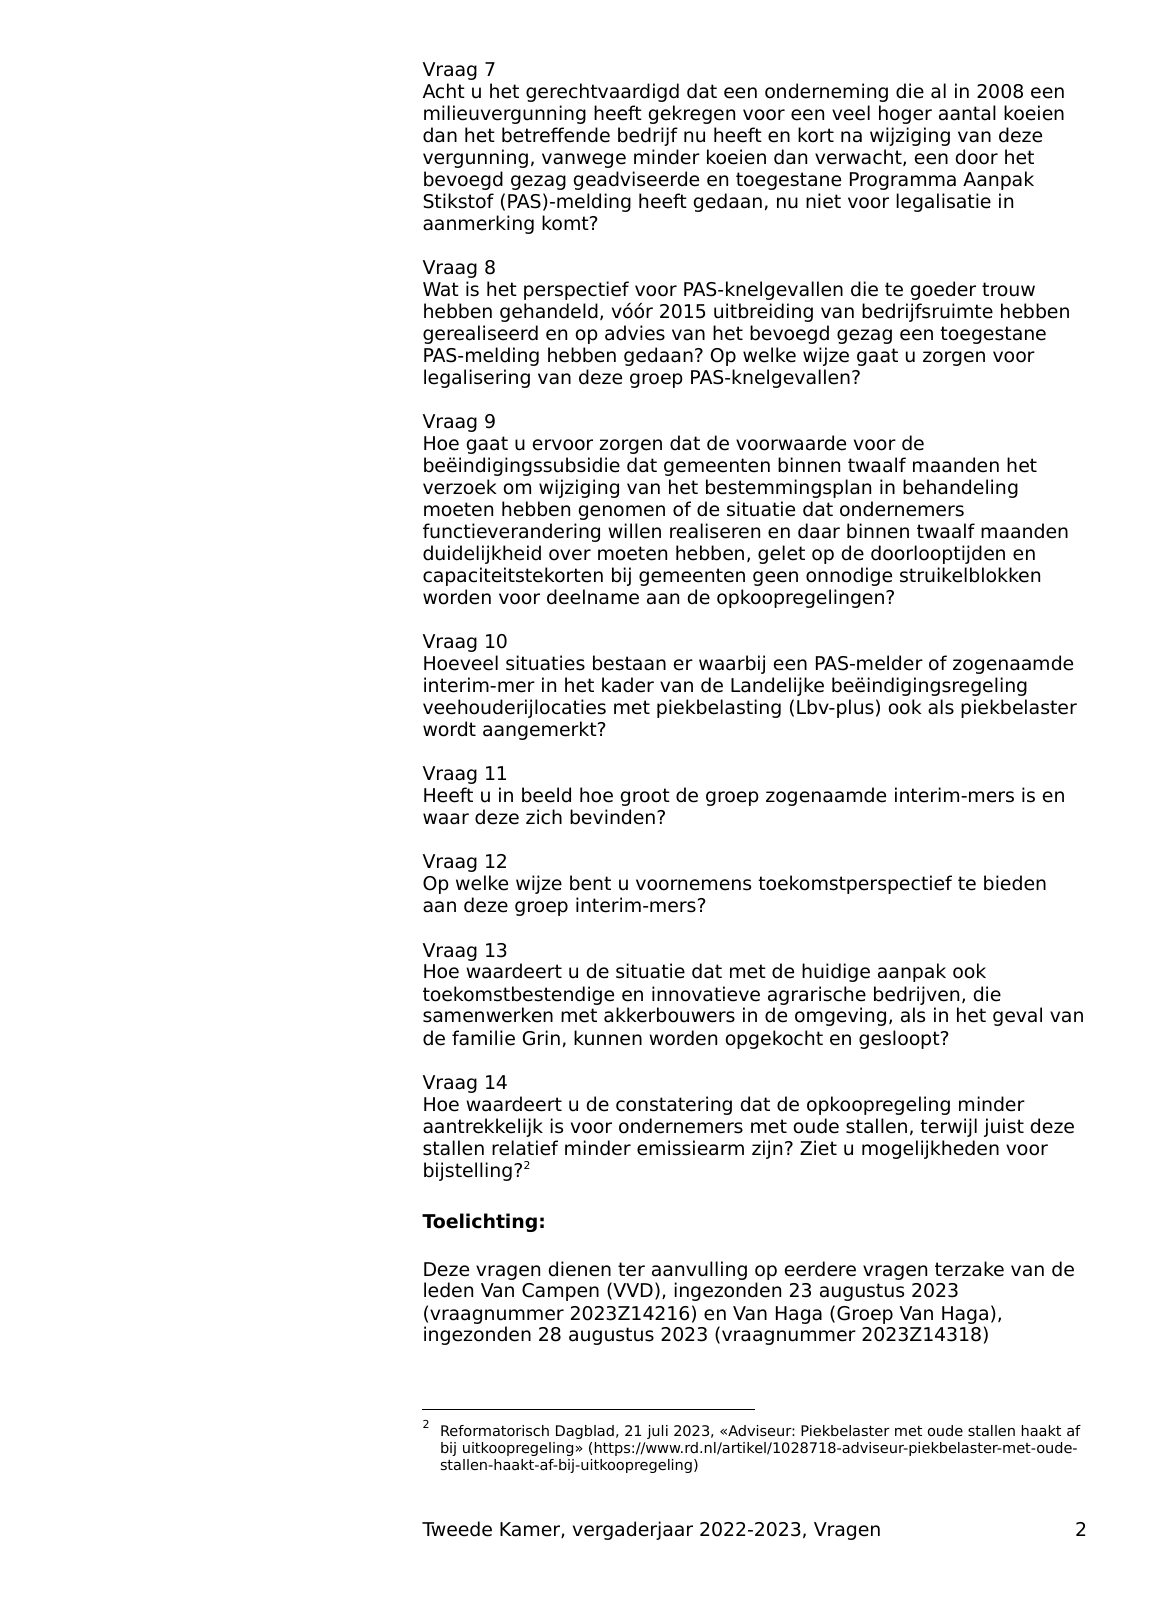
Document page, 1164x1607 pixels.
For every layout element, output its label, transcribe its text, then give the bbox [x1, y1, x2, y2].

text Vraag 7 [422, 59, 1087, 81]
text Vraag 13 [422, 939, 1087, 961]
text Hoe gaat u ervoor zorgen dat de voorwaarde voor de beëindigingssubsidie dat gemeenten binnen twaalf maanden het verzoek om wijziging van het bestemmingsplan in behandeling moeten hebben genomen of de situatie dat ondernemers functieverandering willen realiseren en daar binnen twaalf maanden duidelijkheid over moeten hebben, gelet op de doorlooptijden en capaciteitstekorten bij gemeenten geen onnodige struikelblokken worden voor deelname aan de opkoopregelingen? [422, 433, 1087, 609]
text Vraag 14 [422, 1072, 1087, 1093]
text Hoe waardeert u de situatie dat met de huidige aanpak ook toekomstbestendige en innovatieve agrarische bedrijven, die samenwerken met akkerbouwers in de omgeving, als in het geval van de familie Grin, kunnen worden opgekocht en gesloopt? [422, 961, 1087, 1049]
text Acht u het gerechtvaardigd dat een onderneming die al in 2008 een milieuvergunning heeft gekregen voor een veel hoger aantal koeien dan het betreffende bedrijf nu heeft en kort na wijziging van deze vergunning, vanwege minder koeien dan verwacht, een door het bevoegd gezag geadviseerde en toegestane Programma Aanpak Stikstof (PAS)-melding heeft gedaan, nu niet voor legalisatie in aanmerking komt? [422, 81, 1087, 235]
text Vraag 12 [422, 851, 1087, 873]
text Hoeveel situaties bestaan er waarbij een PAS-melder of zogenaamde interim-mer in het kader van de Landelijke beëindigingsregeling veehouderijlocaties met piekbelasting (Lbv-plus) ook als piekbelaster wordt aangemerkt? [422, 653, 1087, 741]
text Heeft u in beeld hoe groot de groep zogenaamde interim-mers is en waar deze zich bevinden? [422, 785, 1087, 829]
subtitle Toelichting: [422, 1211, 1087, 1233]
text Deze vragen dienen ter aanvulling op eerdere vragen terzake van de leden Van Campen (VVD), ingezonden 23 augustus 2023 (vraagnummer 2023Z14216) en Van Haga (Groep Van Haga), ingezonden 28 augustus 2023 (vraagnummer 2023Z14318) [422, 1258, 1087, 1346]
text Reformatorisch Dagblad, 21 juli 2023, «Adviseur: Piekbelaster met oude stallen haakt af bij uitkoopregeling» (https://www.rd.nl/artikel/1028718-adviseur-piekbelaster-met-oude-stallen-haakt-af-bij-uitkoopregeling) [422, 1418, 1087, 1474]
text Hoe waardeert u de constatering dat de opkoopregeling minder aantrekkelijk is voor ondernemers met oude stallen, terwijl juist deze stallen relatief minder emissiearm zijn? Ziet u mogelijkheden voor bijstelling? [422, 1093, 1087, 1181]
text Vraag 11 [422, 763, 1087, 785]
text Vraag 8 [422, 257, 1087, 279]
text Wat is het perspectief voor PAS-knelgevallen die te goeder trouw hebben gehandeld, vóór 2015 uitbreiding van bedrijfsruimte hebben gerealiseerd en op advies van het bevoegd gezag een toegestane PAS-melding hebben gedaan? Op welke wijze gaat u zorgen voor legalisering van deze groep PAS-knelgevallen? [422, 279, 1087, 389]
text Vraag 10 [422, 631, 1087, 653]
text Vraag 9 [422, 411, 1087, 433]
text Op welke wijze bent u voornemens toekomstperspectief te bieden aan deze groep interim-mers? [422, 873, 1087, 917]
